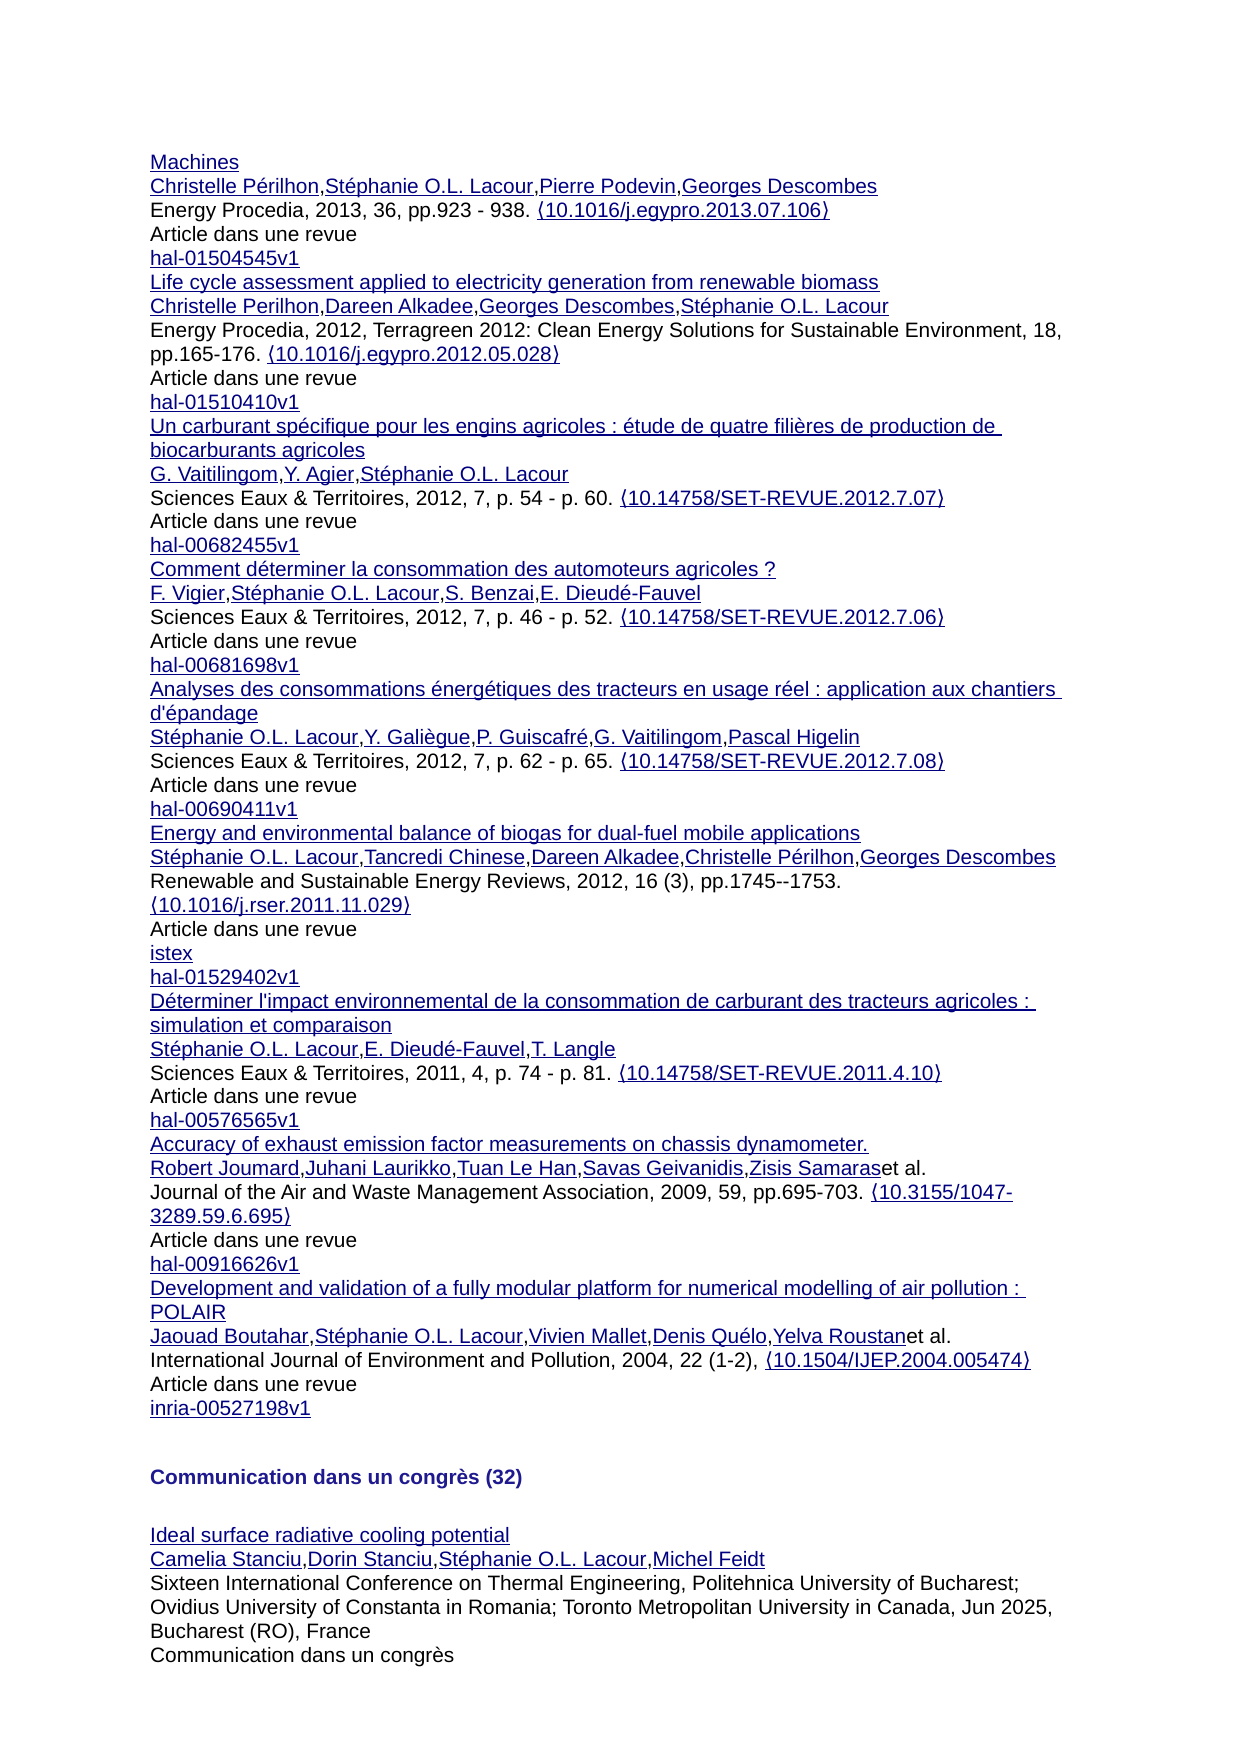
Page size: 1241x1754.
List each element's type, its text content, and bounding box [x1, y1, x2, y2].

subtitle Communication dans un congrès (32) [150, 1464, 1090, 1488]
table_cell Machines Christelle Périlhon,Stéphanie O.L. Lacour,Pierre Podevin,Georges Descombes Energy Procedia, 2013, 36, pp.923 - 938. ⟨10.1016/j.egypro.2013.07.106⟩ Article dans une revue hal-01504545v1 [150, 150, 1090, 270]
table_cell Life cycle assessment applied to electricity generation from renewable biomass Christelle Perilhon,Dareen Alkadee,Georges Descombes,Stéphanie O.L. Lacour Energy Procedia, 2012, Terragreen 2012: Clean Energy Solutions for Sustainable Environment, 18, pp.165-176. ⟨10.1016/j.egypro.2012.05.028⟩ Article dans une revue hal-01510410v1 [150, 270, 1090, 413]
table_cell Comment déterminer la consommation des automoteurs agricoles ? F. Vigier,Stéphanie O.L. Lacour,S. Benzai,E. Dieudé-Fauvel Sciences Eaux & Territoires, 2012, 7, p. 46 - p. 52. ⟨10.14758/SET-REVUE.2012.7.06⟩ Article dans une revue hal-00681698v1 [150, 557, 1090, 677]
table_cell Déterminer l'impact environnemental de la consommation de carburant des tracteurs agricoles : simulation et comparaison Stéphanie O.L. Lacour,E. Dieudé-Fauvel,T. Langle Sciences Eaux & Territoires, 2011, 4, p. 74 - p. 81. ⟨10.14758/SET-REVUE.2011.4.10⟩ Article dans une revue hal-00576565v1 [150, 989, 1090, 1132]
table_cell Un carburant spécifique pour les engins agricoles : étude de quatre filières de production de biocarburants agricoles G. Vaitilingom,Y. Agier,Stéphanie O.L. Lacour Sciences Eaux & Territoires, 2012, 7, p. 54 - p. 60. ⟨10.14758/SET-REVUE.2012.7.07⟩ Article dans une revue hal-00682455v1 [150, 414, 1090, 557]
table_cell Accuracy of exhaust emission factor measurements on chassis dynamometer. Robert Joumard,Juhani Laurikko,Tuan Le Han,Savas Geivanidis,Zisis Samaraset al. Journal of the Air and Waste Management Association, 2009, 59, pp.695-703. ⟨10.3155/1047-3289.59.6.695⟩ Article dans une revue hal-00916626v1 [150, 1132, 1090, 1276]
table_header Ideal surface radiative cooling potential Camelia Stanciu,Dorin Stanciu,Stéphanie O.L. Lacour,Michel Feidt Sixteen International Conference on Thermal Engineering, Politehnica University of Bucharest; Ovidius University of Constanta in Romania; Toronto Metropolitan University in Canada, Jun 2025, Bucharest (RO), France Communication dans un congrès [150, 1523, 1090, 1667]
table_cell Energy and environmental balance of biogas for dual-fuel mobile applications Stéphanie O.L. Lacour,Tancredi Chinese,Dareen Alkadee,Christelle Périlhon,Georges Descombes Renewable and Sustainable Energy Reviews, 2012, 16 (3), pp.1745--1753. ⟨10.1016/j.rser.2011.11.029⟩ Article dans une revue istex hal-01529402v1 [150, 821, 1090, 988]
table_cell Analyses des consommations énergétiques des tracteurs en usage réel : application aux chantiers d'épandage Stéphanie O.L. Lacour,Y. Galiègue,P. Guiscafré,G. Vaitilingom,Pascal Higelin Sciences Eaux & Territoires, 2012, 7, p. 62 - p. 65. ⟨10.14758/SET-REVUE.2012.7.08⟩ Article dans une revue hal-00690411v1 [150, 677, 1090, 821]
table_cell Development and validation of a fully modular platform for numerical modelling of air pollution : POLAIR Jaouad Boutahar,Stéphanie O.L. Lacour,Vivien Mallet,Denis Quélo,Yelva Roustanet al. International Journal of Environment and Pollution, 2004, 22 (1-2), ⟨10.1504/IJEP.2004.005474⟩ Article dans une revue inria-00527198v1 [150, 1276, 1090, 1420]
